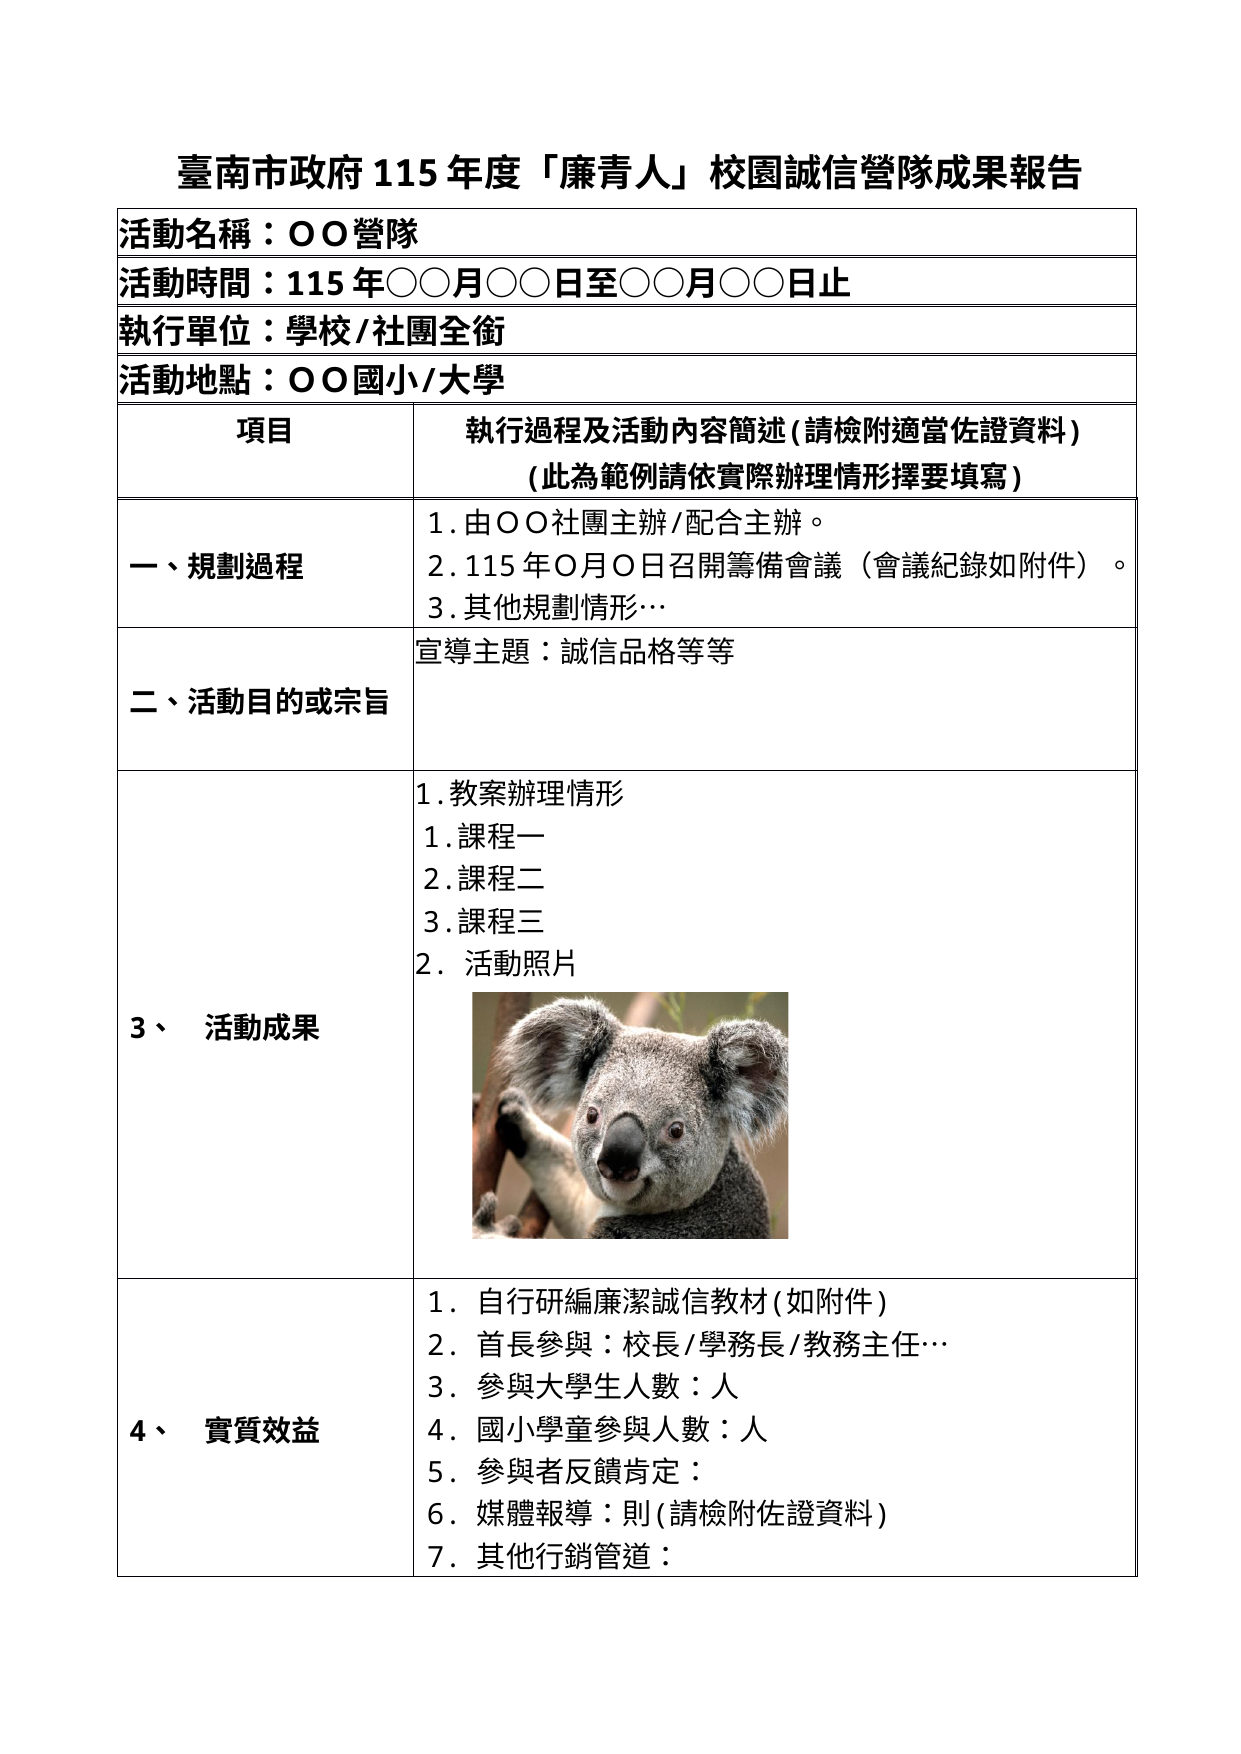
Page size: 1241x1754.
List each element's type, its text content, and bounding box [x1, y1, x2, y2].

table_cell 活動地點：ＯＯ國小/大學 [118, 356, 1136, 402]
table_cell 二、活動目的或宗旨 [118, 628, 413, 770]
table_header 活動名稱：ＯＯ營隊 [118, 209, 1136, 255]
table_cell 活動成果 [118, 771, 413, 1278]
table_cell 實質效益 [118, 1279, 413, 1576]
table_cell 執行單位：學校/社團全銜 [118, 307, 1136, 353]
table_cell 1.教案辦理情形 課程一 課程二 課程三 活動照片 [414, 771, 1135, 1278]
table_cell 宣導主題：誠信品格等等 [414, 628, 1135, 770]
table_cell 活動時間：115年○○月○○日至○○月○○日止 [118, 258, 1136, 304]
table_cell 一、規劃過程 [118, 500, 413, 627]
table_cell 執行過程及活動內容簡述(請檢附適當佐證資料) (此為範例請依實際辦理情形擇要填寫) [414, 405, 1136, 497]
text 臺南市政府115年度「廉青人」校園誠信營隊成果報告 [133, 143, 1128, 198]
table_cell 項目 [118, 405, 413, 497]
table_cell 由ＯＯ社團主辦/配合主辦。 115年Ｏ月Ｏ日召開籌備會議（會議紀錄如附件）。 其他規劃情形… [414, 500, 1135, 627]
table_cell 自行研編廉潔誠信教材(如附件) 首長參與：校長/學務長/教務主任… 參與大學生人數：人 國小學童參與人數：人 參與者反饋肯定： 媒體報導：則(請檢附佐證資料) 其他行銷管道： [414, 1279, 1135, 1576]
